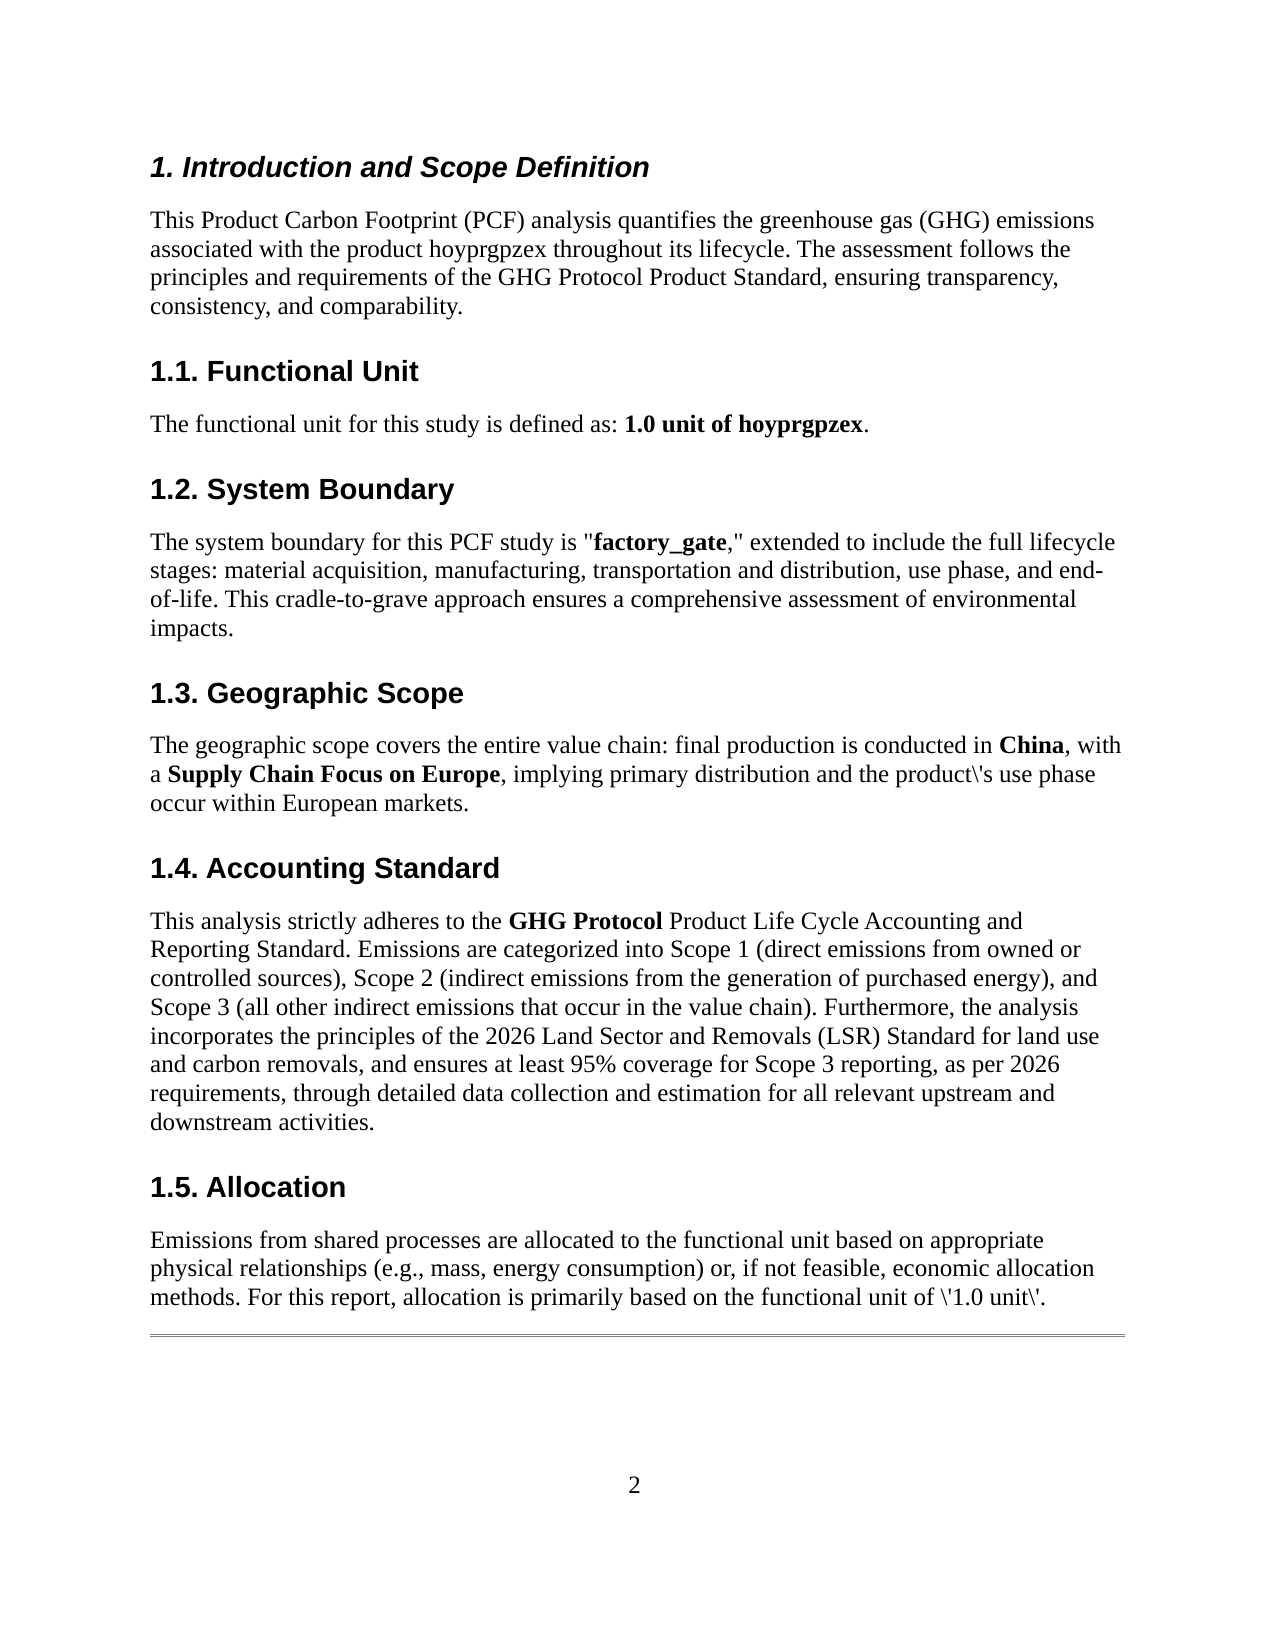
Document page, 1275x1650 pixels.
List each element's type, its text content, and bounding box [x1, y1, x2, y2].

subtitle 1.5. Allocation [150, 1170, 1125, 1203]
subtitle 1.3. Geographic Scope [150, 676, 1125, 709]
subtitle 1. Introduction and Scope Definition [150, 150, 1125, 183]
subtitle 1.4. Accounting Standard [150, 851, 1125, 884]
subtitle 1.2. System Boundary [150, 472, 1125, 505]
text The system boundary for this PCF study is "factory_gate," extended to include the full lifecycle stages: material acquisition, manufacturing, transportation and distribution, use phase, and end-of-life. This cradle-to-grave approach ensures a comprehensive assessment of environmental impacts. [150, 527, 1125, 642]
text This analysis strictly adheres to the GHG Protocol Product Life Cycle Accounting and Reporting Standard. Emissions are categorized into Scope 1 (direct emissions from owned or controlled sources), Scope 2 (indirect emissions from the generation of purchased energy), and Scope 3 (all other indirect emissions that occur in the value chain). Furthermore, the analysis incorporates the principles of the 2026 Land Sector and Removals (LSR) Standard for land use and carbon removals, and ensures at least 95% coverage for Scope 3 reporting, as per 2026 requirements, through detailed data collection and estimation for all relevant upstream and downstream activities. [150, 906, 1125, 1136]
text The functional unit for this study is defined as: 1.0 unit of hoyprgpzex. [150, 409, 1125, 438]
text This Product Carbon Footprint (PCF) analysis quantifies the greenhouse gas (GHG) emissions associated with the product hoyprgpzex throughout its lifecycle. The assessment follows the principles and requirements of the GHG Protocol Product Standard, ensuring transparency, consistency, and comparability. [150, 205, 1125, 320]
text Emissions from shared processes are allocated to the functional unit based on appropriate physical relationships (e.g., mass, energy consumption) or, if not feasible, economic allocation methods. For this report, allocation is primarily based on the functional unit of \'1.0 unit\'. [150, 1225, 1125, 1311]
subtitle 1.1. Functional Unit [150, 354, 1125, 387]
text The geographic scope covers the entire value chain: final production is conducted in China, with a Supply Chain Focus on Europe, implying primary distribution and the product\'s use phase occur within European markets. [150, 731, 1125, 817]
